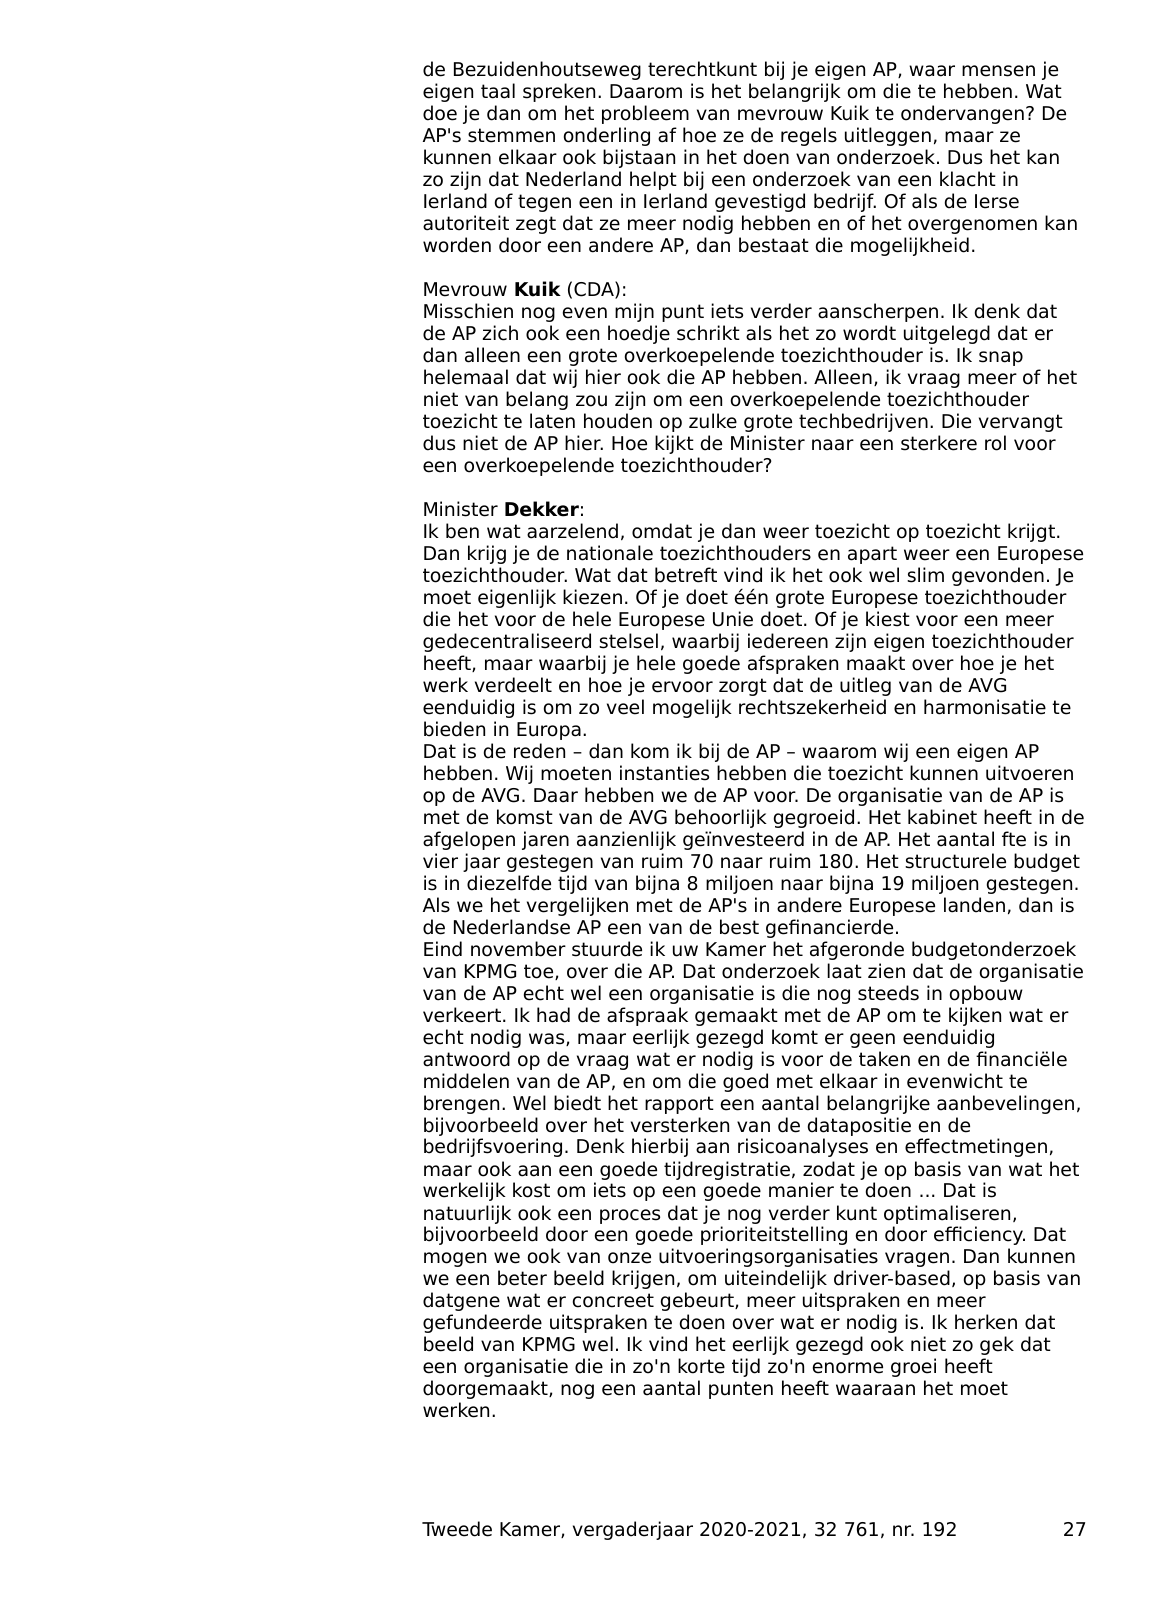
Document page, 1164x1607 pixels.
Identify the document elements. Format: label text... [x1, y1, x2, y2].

text Ik ben wat aarzelend, omdat je dan weer toezicht op toezicht krijgt. Dan krijg je de nationale toezichthouders en apart weer een Europese toezichthouder. Wat dat betreft vind ik het ook wel slim gevonden. Je moet eigenlijk kiezen. Of je doet één grote Europese toezichthouder die het voor de hele Europese Unie doet. Of je kiest voor een meer gedecentraliseerd stelsel, waarbij iedereen zijn eigen toezichthouder heeft, maar waarbij je hele goede afspraken maakt over hoe je het werk verdeelt en hoe je ervoor zorgt dat de uitleg van de AVG eenduidig is om zo veel mogelijk rechtszekerheid en harmonisatie te bieden in Europa. [422, 521, 1087, 741]
text Minister Dekker: [422, 499, 1087, 521]
text de Bezuidenhoutseweg terechtkunt bij je eigen AP, waar mensen je eigen taal spreken. Daarom is het belangrijk om die te hebben. Wat doe je dan om het probleem van mevrouw Kuik te ondervangen? De AP's stemmen onderling af hoe ze de regels uitleggen, maar ze kunnen elkaar ook bijstaan in het doen van onderzoek. Dus het kan zo zijn dat Nederland helpt bij een onderzoek van een klacht in Ierland of tegen een in Ierland gevestigd bedrijf. Of als de Ierse autoriteit zegt dat ze meer nodig hebben en of het overgenomen kan worden door een andere AP, dan bestaat die mogelijkheid. [422, 59, 1087, 257]
text Mevrouw Kuik (CDA): [422, 279, 1087, 301]
text Dat is de reden – dan kom ik bij de AP – waarom wij een eigen AP hebben. Wij moeten instanties hebben die toezicht kunnen uitvoeren op de AVG. Daar hebben we de AP voor. De organisatie van de AP is met de komst van de AVG behoorlijk gegroeid. Het kabinet heeft in de afgelopen jaren aanzienlijk geïnvesteerd in de AP. Het aantal fte is in vier jaar gestegen van ruim 70 naar ruim 180. Het structurele budget is in diezelfde tijd van bijna 8 miljoen naar bijna 19 miljoen gestegen. Als we het vergelijken met de AP's in andere Europese landen, dan is de Nederlandse AP een van de best gefinancierde. [422, 741, 1087, 939]
text Misschien nog even mijn punt iets verder aanscherpen. Ik denk dat de AP zich ook een hoedje schrikt als het zo wordt uitgelegd dat er dan alleen een grote overkoepelende toezichthouder is. Ik snap helemaal dat wij hier ook die AP hebben. Alleen, ik vraag meer of het niet van belang zou zijn om een overkoepelende toezichthouder toezicht te laten houden op zulke grote techbedrijven. Die vervangt dus niet de AP hier. Hoe kijkt de Minister naar een sterkere rol voor een overkoepelende toezichthouder? [422, 301, 1087, 477]
text Eind november stuurde ik uw Kamer het afgeronde budgetonderzoek van KPMG toe, over die AP. Dat onderzoek laat zien dat de organisatie van de AP echt wel een organisatie is die nog steeds in opbouw verkeert. Ik had de afspraak gemaakt met de AP om te kijken wat er echt nodig was, maar eerlijk gezegd komt er geen eenduidig antwoord op de vraag wat er nodig is voor de taken en de financiële middelen van de AP, en om die goed met elkaar in evenwicht te brengen. Wel biedt het rapport een aantal belangrijke aanbevelingen, bijvoorbeeld over het versterken van de datapositie en de bedrijfsvoering. Denk hierbij aan risicoanalyses en effectmetingen, maar ook aan een goede tijdregistratie, zodat je op basis van wat het werkelijk kost om iets op een goede manier te doen ... Dat is natuurlijk ook een proces dat je nog verder kunt optimaliseren, bijvoorbeeld door een goede prioriteitstelling en door efficiency. Dat mogen we ook van onze uitvoeringsorganisaties vragen. Dan kunnen we een beter beeld krijgen, om uiteindelijk driver-based, op basis van datgene wat er concreet gebeurt, meer uitspraken en meer gefundeerde uitspraken te doen over wat er nodig is. Ik herken dat beeld van KPMG wel. Ik vind het eerlijk gezegd ook niet zo gek dat een organisatie die in zo'n korte tijd zo'n enorme groei heeft doorgemaakt, nog een aantal punten heeft waaraan het moet werken. [422, 939, 1087, 1422]
